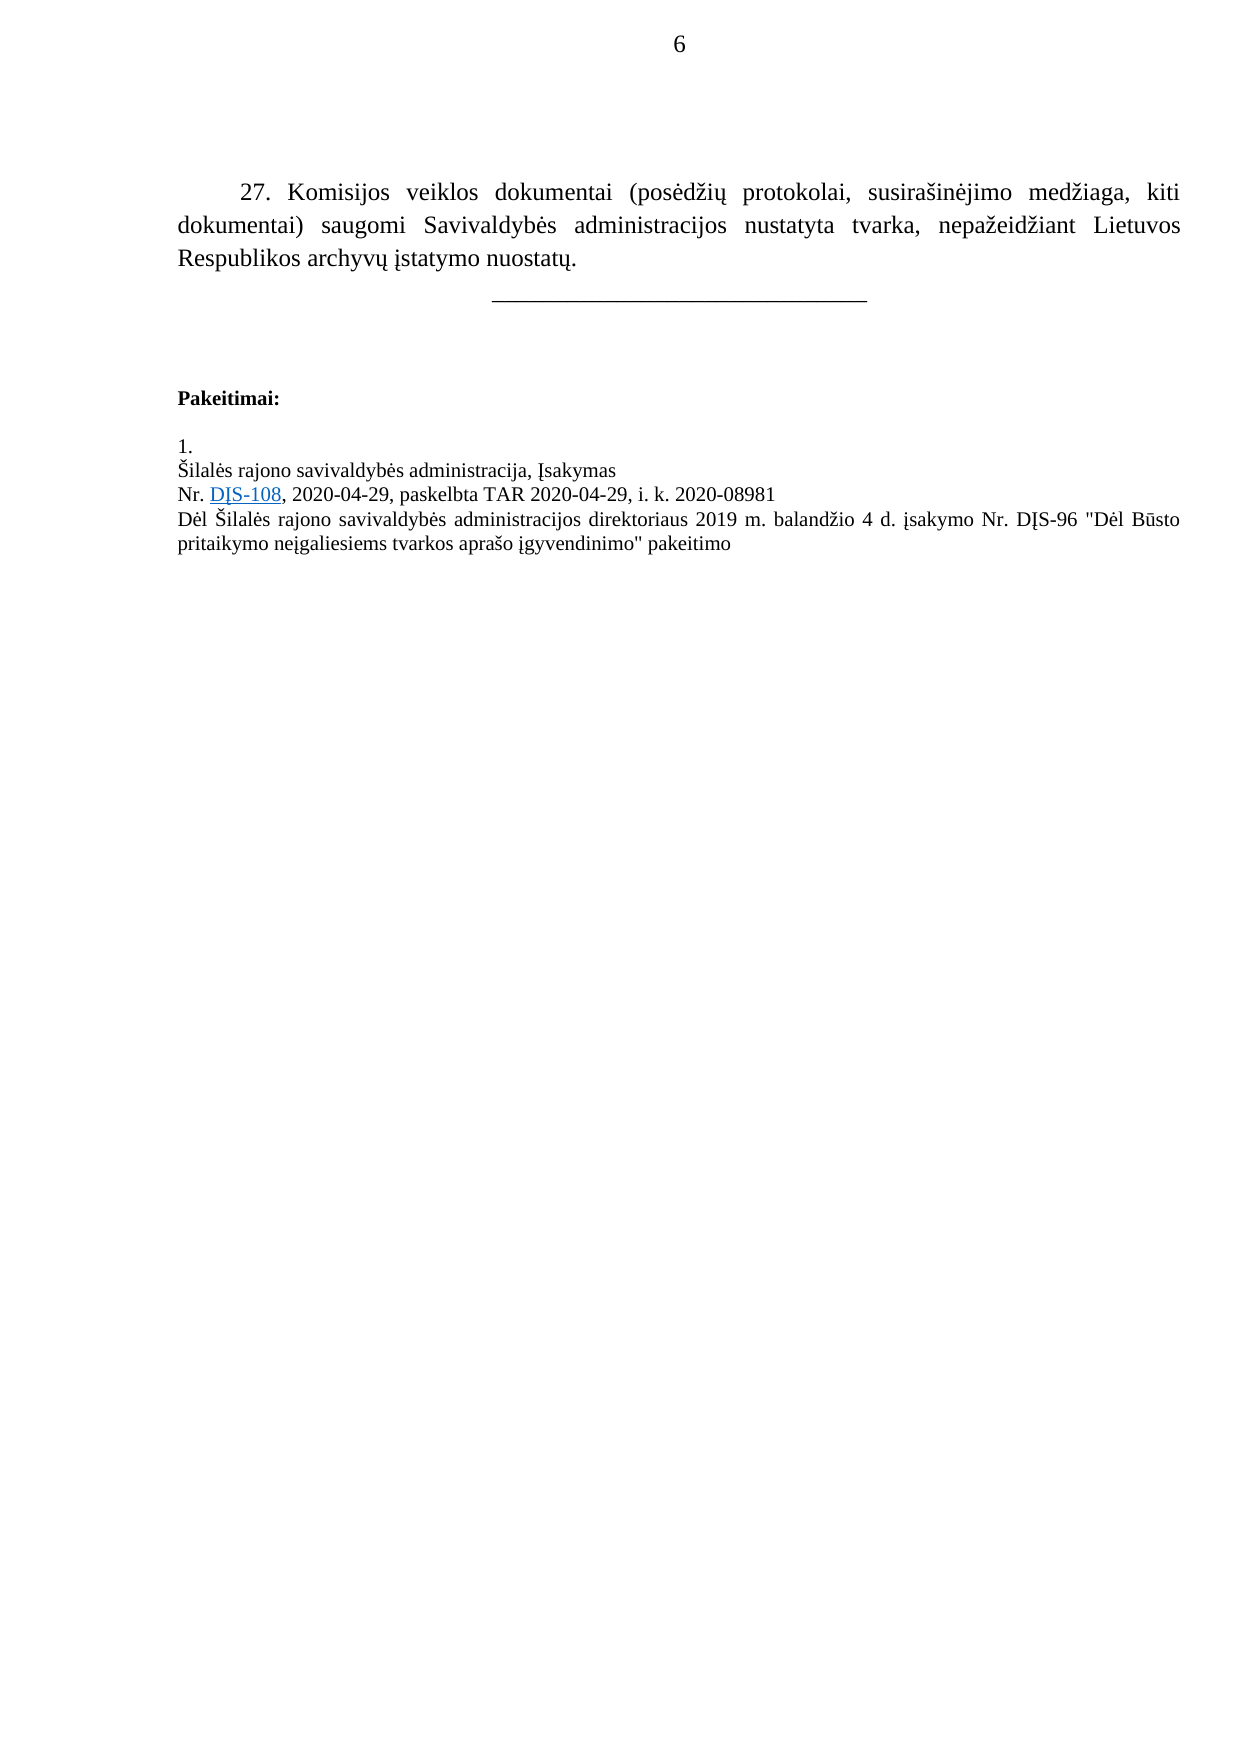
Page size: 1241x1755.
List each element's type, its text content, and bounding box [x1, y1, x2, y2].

text Nr. DĮS-108, 2020-04-29, paskelbta TAR 2020-04-29, i. k. 2020-08981 [177, 482, 1181, 506]
text 1. [177, 434, 1181, 458]
text Šilalės rajono savivaldybės administracija, Įsakymas [177, 458, 1181, 482]
text 27. Komisijos veiklos dokumentai (posėdžių protokolai, susirašinėjimo medžiaga, kiti dokumentai) saugomi Savivaldybės administracijos nustatyta tvarka, nepažeidžiant Lietuvos Respublikos archyvų įstatymo nuostatų. [177, 177, 1181, 272]
text Pakeitimai: [177, 386, 1181, 410]
text ______________________________ [177, 276, 1181, 305]
text Dėl Šilalės rajono savivaldybės administracijos direktoriaus 2019 m. balandžio 4 d. įsakymo Nr. DĮS-96 "Dėl Būsto pritaikymo neįgaliesiems tvarkos aprašo įgyvendinimo" pakeitimo [177, 506, 1181, 554]
